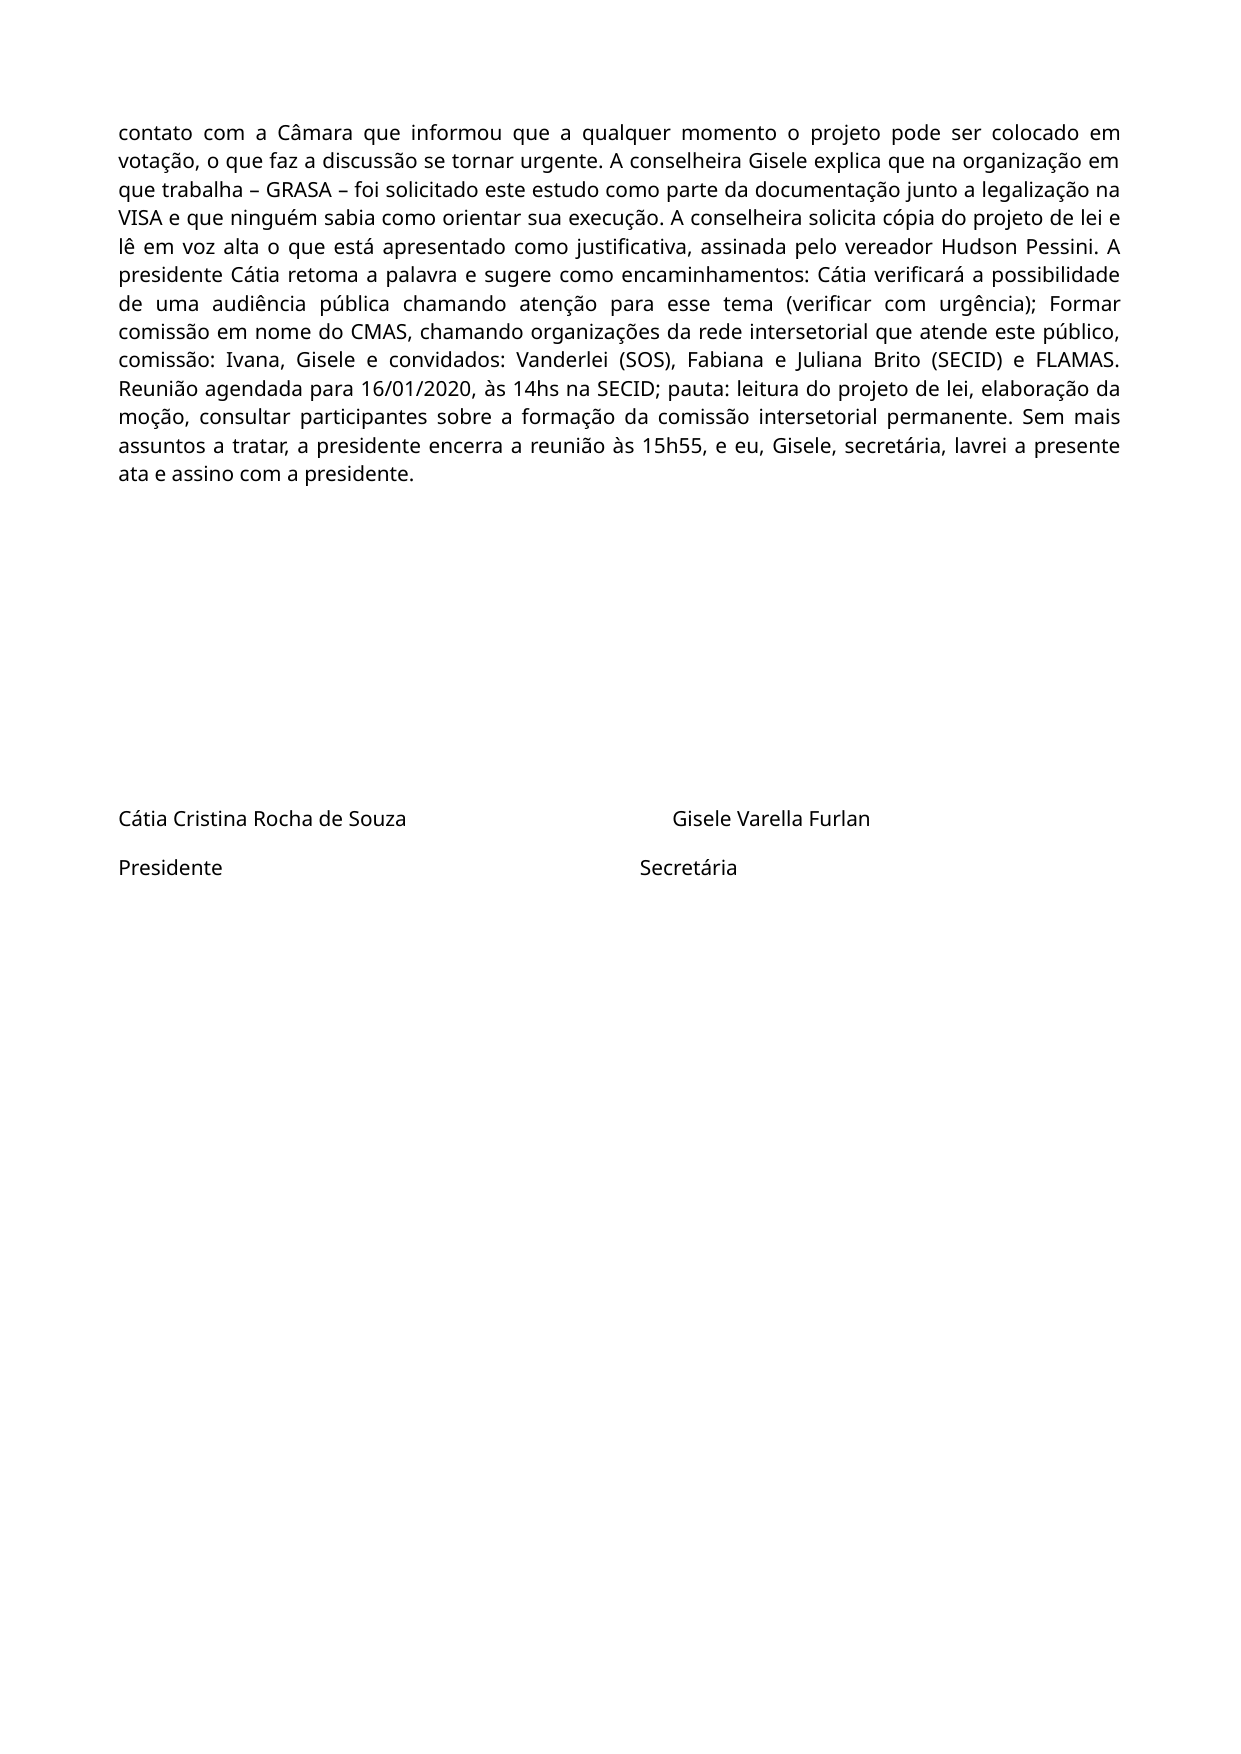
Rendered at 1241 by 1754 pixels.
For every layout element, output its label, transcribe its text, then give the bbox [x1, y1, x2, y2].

text Cátia Cristina Rocha de Souza Gisele Varella Furlan [118, 804, 1122, 833]
text contato com a Câmara que informou que a qualquer momento o projeto pode ser colocado em votação, o que faz a discussão se tornar urgente. A conselheira Gisele explica que na organização em que trabalha – GRASA – foi solicitado este estudo como parte da documentação junto a legalização na VISA e que ninguém sabia como orientar sua execução. A conselheira solicita cópia do projeto de lei e lê em voz alta o que está apresentado como justificativa, assinada pelo vereador Hudson Pessini. A presidente Cátia retoma a palavra e sugere como encaminhamentos: Cátia verificará a possibilidade de uma audiência pública chamando atenção para esse tema (verificar com urgência); Formar comissão em nome do CMAS, chamando organizações da rede intersetorial que atende este público, comissão: Ivana, Gisele e convidados: Vanderlei (SOS), Fabiana e Juliana Brito (SECID) e FLAMAS. Reunião agendada para 16/01/2020, às 14hs na SECID; pauta: leitura do projeto de lei, elaboração da moção, consultar participantes sobre a formação da comissão intersetorial permanente. Sem mais assuntos a tratar, a presidente encerra a reunião às 15h55, e eu, Gisele, secretária, lavrei a presente ata e assino com a presidente. [118, 118, 1122, 488]
text Presidente Secretária [118, 853, 1122, 882]
